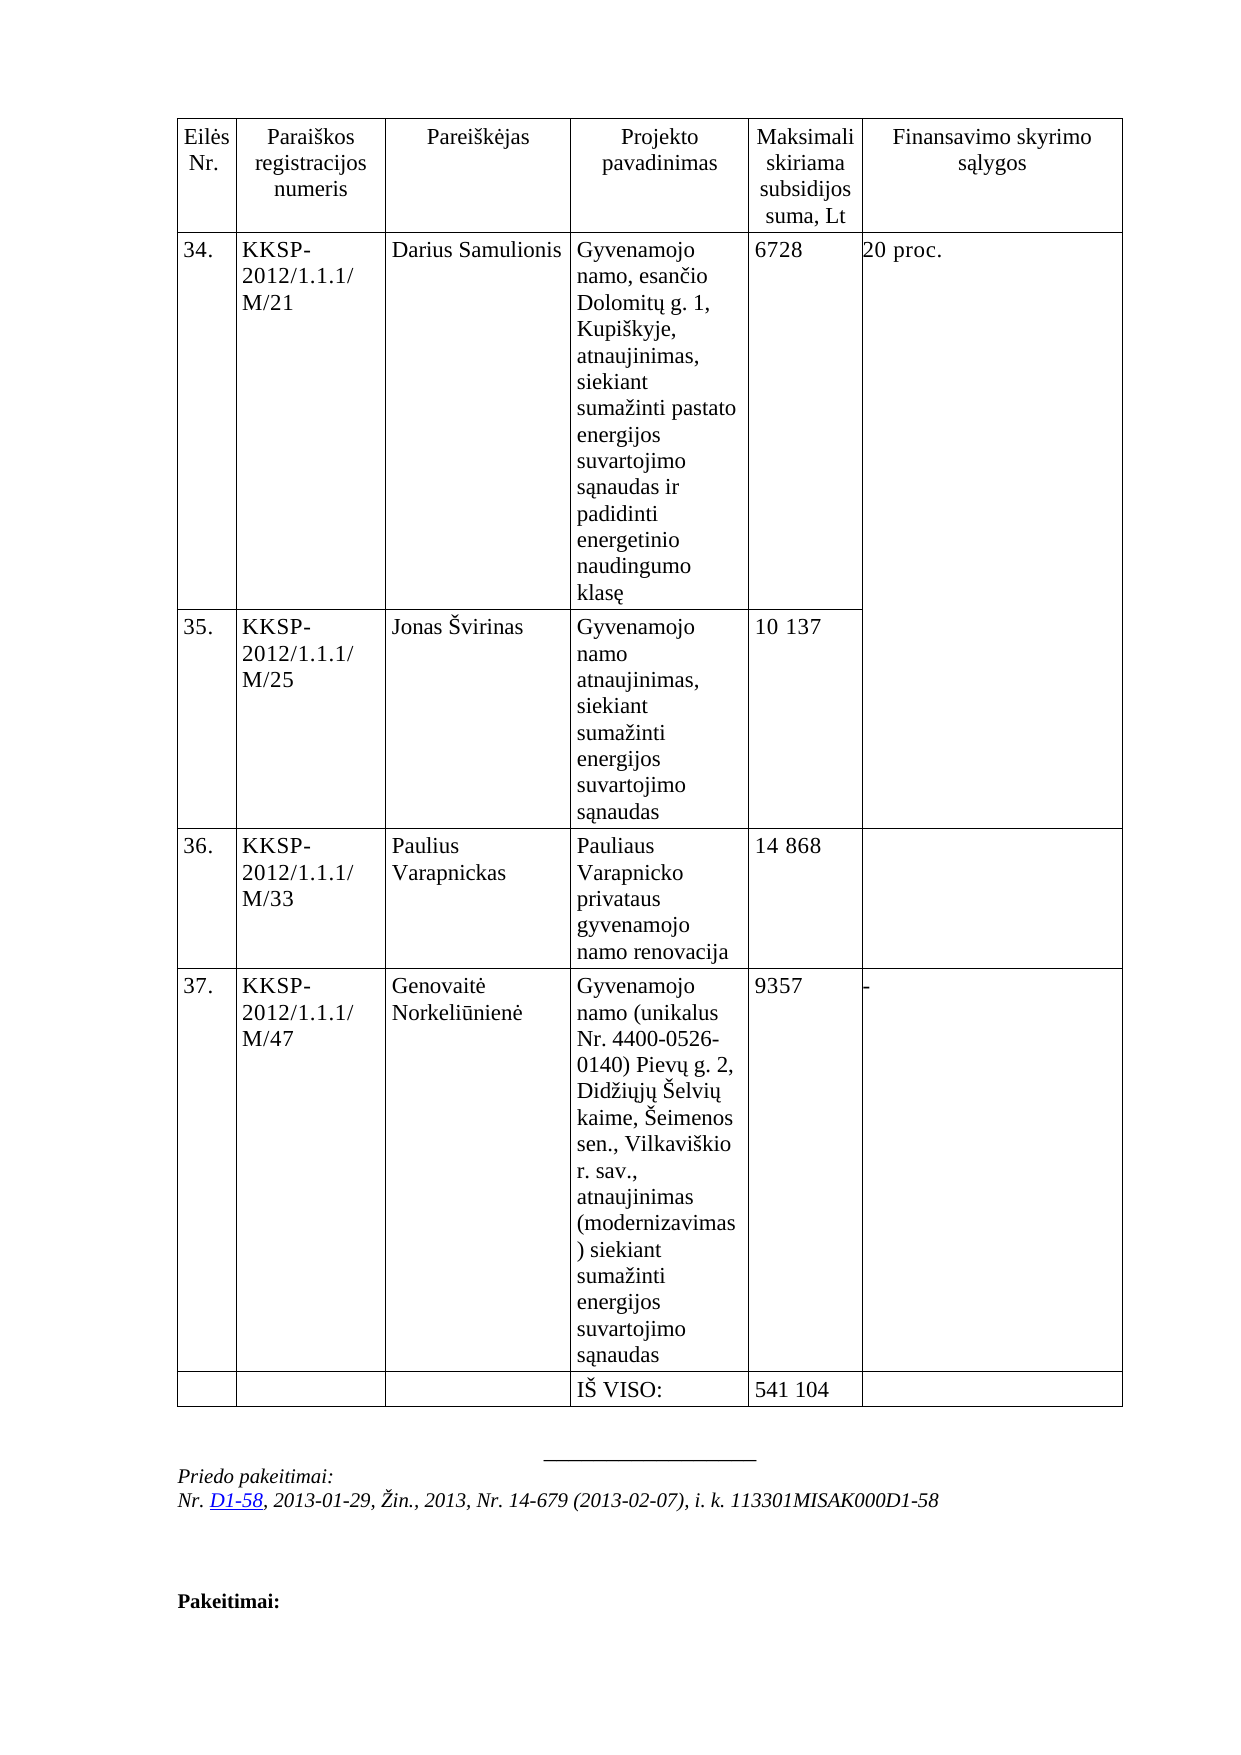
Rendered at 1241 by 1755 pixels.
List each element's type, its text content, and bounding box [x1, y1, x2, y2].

table_cell KKSP-2012/1.1.1/M/47 [237, 969, 385, 1371]
table_cell [237, 1372, 385, 1406]
table_cell 541 104 [749, 1372, 862, 1406]
table_cell Gyvenamojo namo (unikalus Nr. 4400-0526-0140) Pievų g. 2, Didžiųjų Šelvių kaime, Šeimenos sen., Vilkaviškio r. sav., atnaujinimas (modernizavimas) siekiant sumažinti energijos suvartojimo sąnaudas [571, 969, 748, 1371]
table_cell - [863, 969, 1122, 1371]
table_cell Jonas Švirinas [386, 610, 570, 828]
table_cell 35. [178, 610, 236, 828]
table_header Maksimali skiriama subsidijos suma, Lt [749, 119, 862, 232]
table_cell 36. [178, 829, 236, 968]
table_cell Pauliaus Varapnicko privataus gyvenamojo namo renovacija [571, 829, 748, 968]
table_header Eilės Nr. [178, 119, 236, 232]
table_cell 10 137 [749, 610, 862, 828]
table_cell [386, 1372, 570, 1406]
text Nr. D1-58, 2013-01-29, Žin., 2013, Nr. 14-679 (2013-02-07), i. k. 113301MISAK000D1-58 [177, 1488, 1122, 1512]
table_cell 20 proc. [863, 233, 1122, 828]
table_cell 34. [178, 233, 236, 609]
table_cell 6728 [749, 233, 862, 609]
table_header Finansavimo skyrimo sąlygos [863, 119, 1122, 232]
table_cell Paulius Varapnickas [386, 829, 570, 968]
table_cell Gyvenamojo namo, esančio Dolomitų g. 1, Kupiškyje, atnaujinimas, siekiant sumažinti pastato energijos suvartojimo sąnaudas ir padidinti energetinio naudingumo klasę [571, 233, 748, 609]
text Priedo pakeitimai: [177, 1464, 1122, 1488]
table_header Paraiškos registracijos numeris [237, 119, 385, 232]
table_cell Genovaitė Norkeliūnienė [386, 969, 570, 1371]
table_cell KKSP-2012/1.1.1/M/33 [237, 829, 385, 968]
table_cell [178, 1372, 236, 1406]
table_cell IŠ VISO: [571, 1372, 748, 1406]
table_cell 9357 [749, 969, 862, 1371]
table_header Projekto pavadinimas [571, 119, 748, 232]
text Pakeitimai: [177, 1589, 1122, 1613]
text _________________ [177, 1435, 1122, 1464]
table_cell 14 868 [749, 829, 862, 968]
table_cell KKSP-2012/1.1.1/M/21 [237, 233, 385, 609]
table_cell KKSP-2012/1.1.1/M/25 [237, 610, 385, 828]
table_cell [863, 1372, 1122, 1406]
table_cell Gyvenamojo namo atnaujinimas, siekiant sumažinti energijos suvartojimo sąnaudas [571, 610, 748, 828]
table_cell [863, 829, 1122, 968]
table_cell Darius Samulionis [386, 233, 570, 609]
table_cell 37. [178, 969, 236, 1371]
table_header Pareiškėjas [386, 119, 570, 232]
